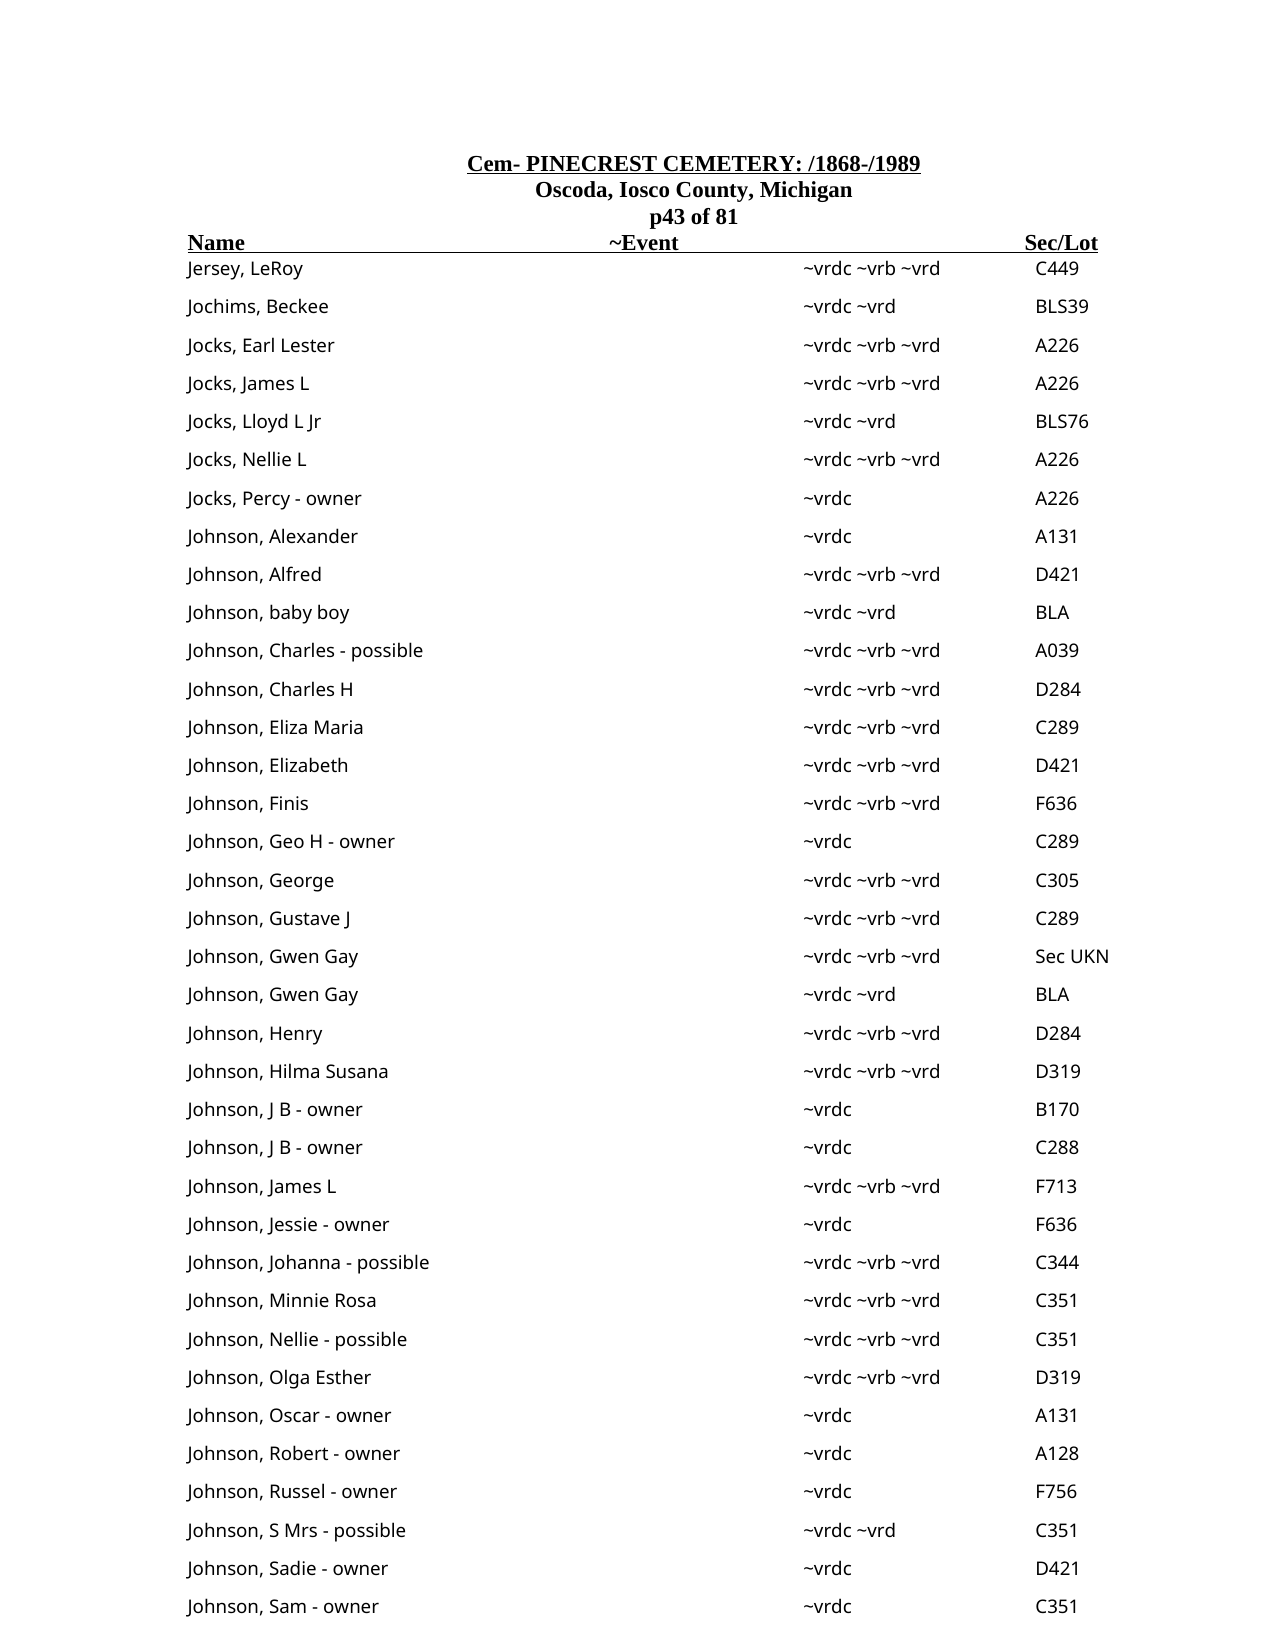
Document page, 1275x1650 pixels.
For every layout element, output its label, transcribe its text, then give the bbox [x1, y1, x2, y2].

text Johnson, Oscar - owner ~vrdc A131 [187, 1402, 1200, 1428]
text Johnson, Minnie Rosa ~vrdc ~vrb ~vrd C351 [187, 1288, 1200, 1313]
text Johnson, Geo H - owner ~vrdc C289 [187, 829, 1200, 854]
text Johnson, Hilma Susana ~vrdc ~vrb ~vrd D319 [187, 1058, 1200, 1084]
text Johnson, Elizabeth ~vrdc ~vrb ~vrd D421 [187, 752, 1200, 778]
text Jocks, Earl Lester ~vrdc ~vrb ~vrd A226 [187, 332, 1200, 357]
text Johnson, Henry ~vrdc ~vrb ~vrd D284 [187, 1020, 1200, 1046]
text Jocks, Lloyd L Jr ~vrdc ~vrd BLS76 [187, 408, 1200, 434]
text Johnson, Olga Esther ~vrdc ~vrb ~vrd D319 [187, 1364, 1200, 1389]
text Johnson, Nellie - possible ~vrdc ~vrb ~vrd C351 [187, 1326, 1200, 1351]
text Johnson, Eliza Maria ~vrdc ~vrb ~vrd C289 [187, 714, 1200, 740]
text Jochims, Beckee ~vrdc ~vrd BLS39 [187, 294, 1200, 319]
text Johnson, Sadie - owner ~vrdc D421 [187, 1555, 1200, 1581]
text Johnson, Sam - owner ~vrdc C351 [187, 1593, 1200, 1619]
text Johnson, Charles H ~vrdc ~vrb ~vrd D284 [187, 676, 1200, 701]
text Jocks, James L ~vrdc ~vrb ~vrd A226 [187, 370, 1200, 396]
text Johnson, Charles - possible ~vrdc ~vrb ~vrd A039 [187, 638, 1200, 663]
text Johnson, Jessie - owner ~vrdc F636 [187, 1211, 1200, 1237]
text Johnson, Alexander ~vrdc A131 [187, 523, 1200, 548]
text Johnson, James L ~vrdc ~vrb ~vrd F713 [187, 1173, 1200, 1198]
text Jersey, LeRoy ~vrdc ~vrb ~vrd C449 [187, 255, 1200, 281]
text Johnson, Johanna - possible ~vrdc ~vrb ~vrd C344 [187, 1249, 1200, 1275]
text Jocks, Percy - owner ~vrdc A226 [187, 485, 1200, 510]
text Johnson, J B - owner ~vrdc C288 [187, 1135, 1200, 1160]
text Johnson, Russel - owner ~vrdc F756 [187, 1479, 1200, 1504]
text Johnson, baby boy ~vrdc ~vrd BLA [187, 599, 1200, 625]
text Johnson, J B - owner ~vrdc B170 [187, 1096, 1200, 1122]
text Johnson, Gustave J ~vrdc ~vrb ~vrd C289 [187, 905, 1200, 931]
text Johnson, S Mrs - possible ~vrdc ~vrd C351 [187, 1517, 1200, 1542]
text Jocks, Nellie L ~vrdc ~vrb ~vrd A226 [187, 447, 1200, 472]
text Johnson, Gwen Gay ~vrdc ~vrb ~vrd Sec UKN [187, 943, 1200, 969]
text Johnson, George ~vrdc ~vrb ~vrd C305 [187, 867, 1200, 893]
text Johnson, Robert - owner ~vrdc A128 [187, 1441, 1200, 1466]
text Johnson, Alfred ~vrdc ~vrb ~vrd D421 [187, 561, 1200, 587]
text Johnson, Finis ~vrdc ~vrb ~vrd F636 [187, 791, 1200, 816]
text Johnson, Gwen Gay ~vrdc ~vrd BLA [187, 982, 1200, 1007]
